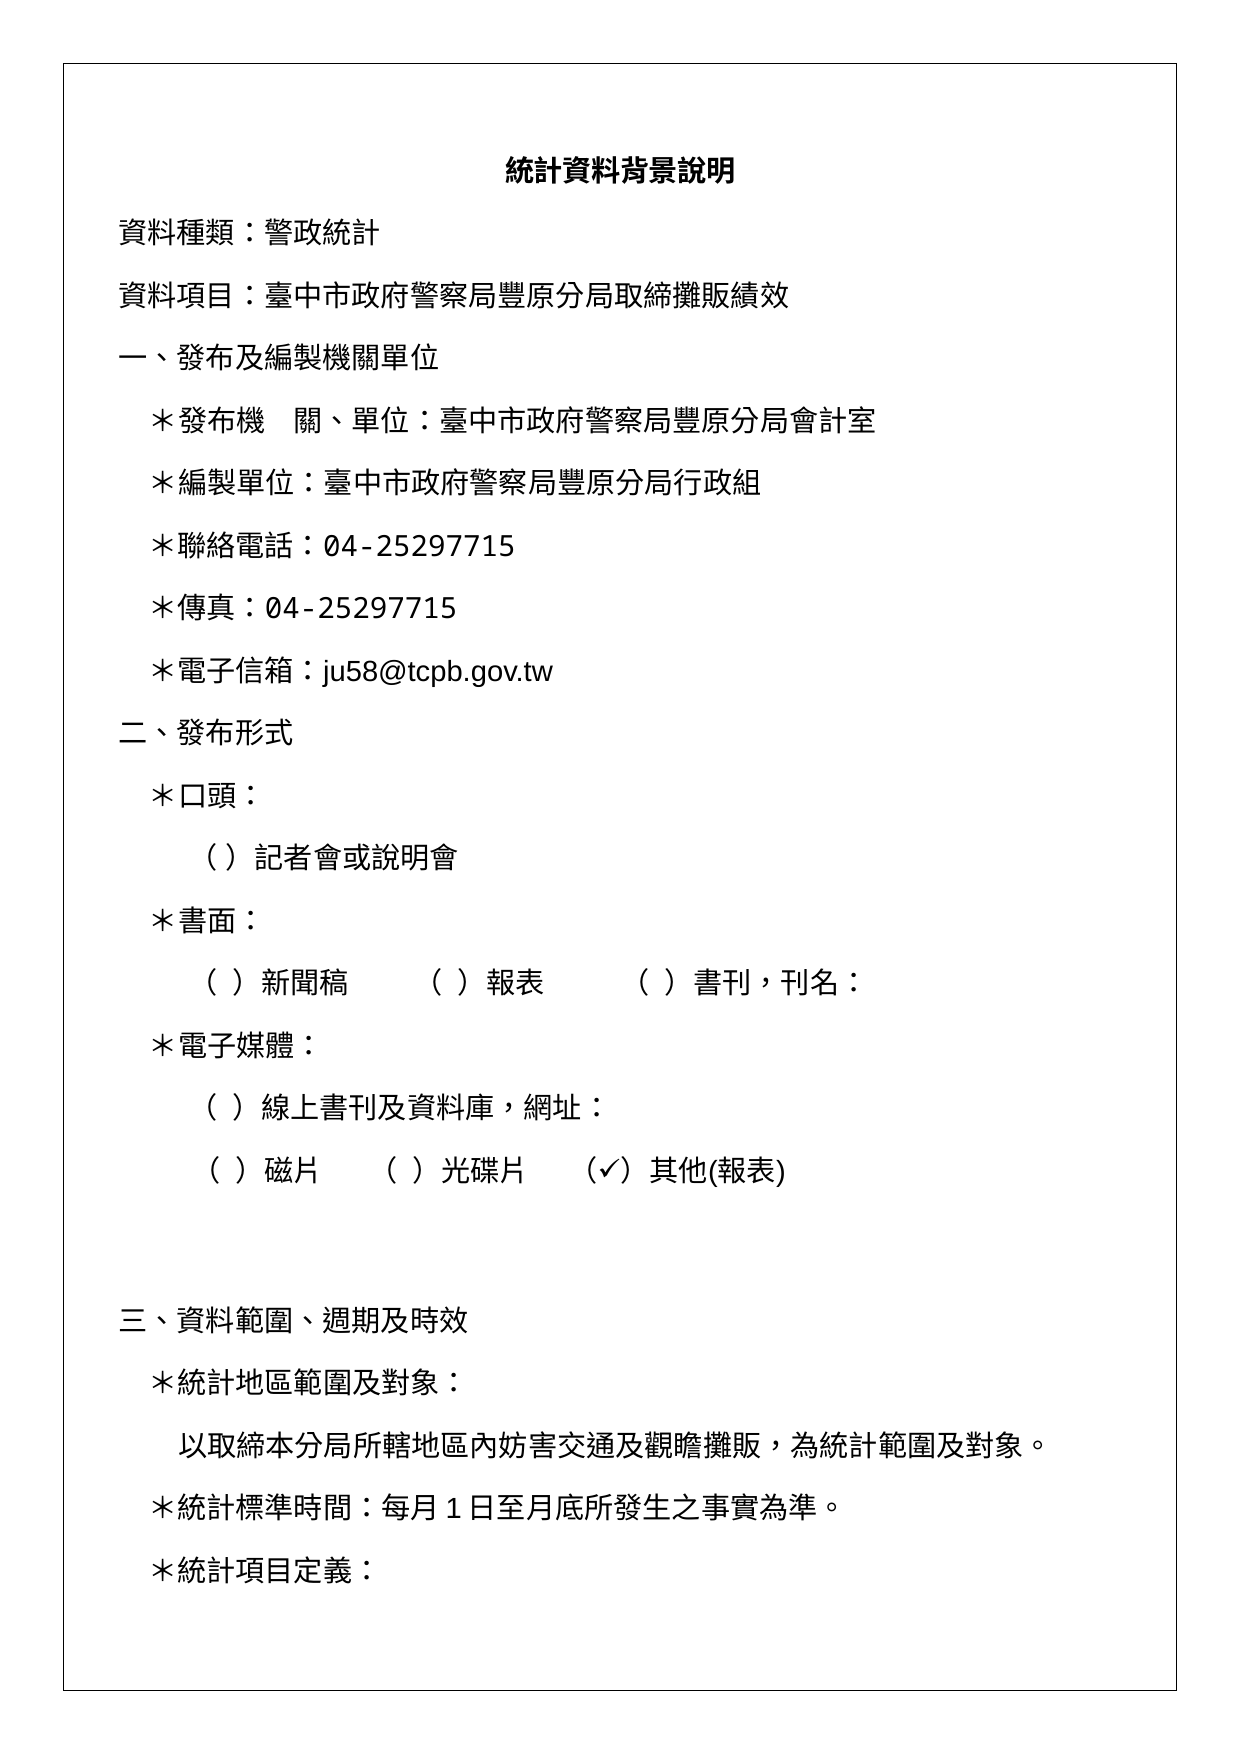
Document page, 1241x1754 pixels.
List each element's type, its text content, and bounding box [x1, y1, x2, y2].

text 一、發布及編製機關單位 [118, 314, 1122, 377]
text ＊編製單位：臺中市政府警察局豐原分局行政組 [149, 439, 1122, 502]
text ＊聯絡電話：04-25297715 [148, 502, 1122, 564]
text ＊統計地區範圍及對象： [148, 1339, 1122, 1402]
text （ ）記者會或說明會 [188, 814, 1156, 877]
text 資料種類：警政統計 [118, 189, 1122, 252]
text ＊統計標準時間：每月1日至月底所發生之事實為準。 [148, 1464, 1122, 1527]
text （ ）新聞稿 （ ）報表 （ ）書刊，刊名： [188, 939, 1156, 1002]
text ＊傳真：04-25297715 [148, 564, 1122, 627]
text ＊發布機 關、單位：臺中市政府警察局豐原分局會計室 [149, 377, 1122, 439]
text ＊統計項目定義： [148, 1527, 1122, 1589]
text 三、資料範圍、週期及時效 [118, 1277, 1122, 1339]
text （ ）線上書刊及資料庫，網址： [188, 1064, 1156, 1127]
text 二、發布形式 [118, 689, 1122, 752]
text （ ）磁片 （ ）光碟片 （）其他(報表) [118, 1127, 1122, 1189]
text 以取締本分局所轄地區內妨害交通及觀瞻攤販，為統計範圍及對象。 [178, 1402, 1122, 1464]
text ＊口頭： [149, 752, 1122, 814]
text ＊電子媒體： [149, 1002, 1122, 1064]
text 資料項目：臺中市政府警察局豐原分局取締攤販績效 [118, 252, 1122, 314]
text ＊書面： [149, 877, 1122, 939]
text ＊電子信箱：ju58@tcpb.gov.tw [148, 627, 1122, 689]
text 統計資料背景說明 [118, 127, 1122, 189]
